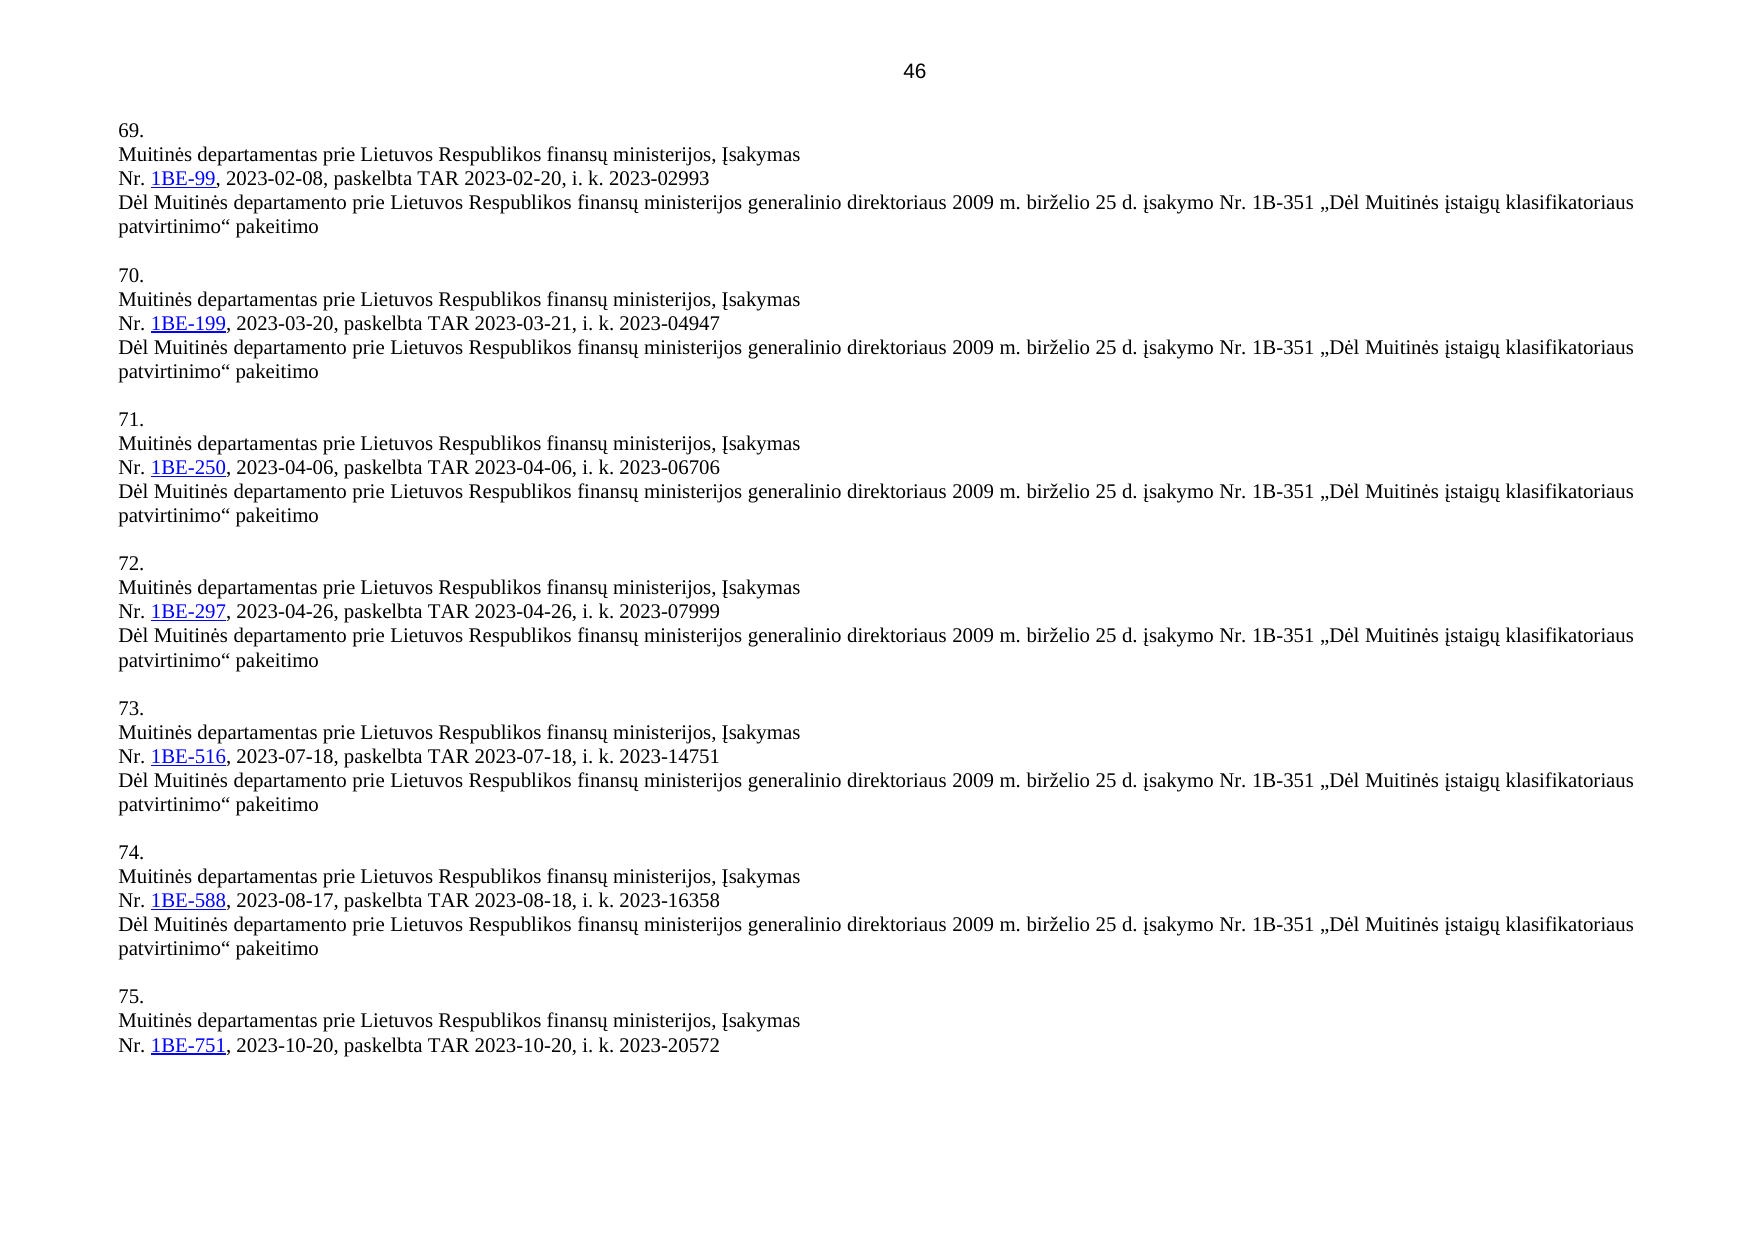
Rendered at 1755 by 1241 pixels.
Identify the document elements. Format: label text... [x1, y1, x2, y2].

text Dėl Muitinės departamento prie Lietuvos Respublikos finansų ministerijos generalinio direktoriaus 2009 m. birželio 25 d. įsakymo Nr. 1B-351 „Dėl Muitinės įstaigų klasifikatoriaus patvirtinimo“ pakeitimo [118, 912, 1636, 960]
text Nr. 1BE-516, 2023-07-18, paskelbta TAR 2023-07-18, i. k. 2023-14751 [118, 744, 1636, 768]
text Nr. 1BE-588, 2023-08-17, paskelbta TAR 2023-08-18, i. k. 2023-16358 [118, 888, 1636, 912]
text Muitinės departamentas prie Lietuvos Respublikos finansų ministerijos, Įsakymas [118, 287, 1636, 311]
text Nr. 1BE-99, 2023-02-08, paskelbta TAR 2023-02-20, i. k. 2023-02993 [118, 166, 1636, 190]
text Dėl Muitinės departamento prie Lietuvos Respublikos finansų ministerijos generalinio direktoriaus 2009 m. birželio 25 d. įsakymo Nr. 1B-351 „Dėl Muitinės įstaigų klasifikatoriaus patvirtinimo“ pakeitimo [118, 335, 1636, 383]
text Nr. 1BE-297, 2023-04-26, paskelbta TAR 2023-04-26, i. k. 2023-07999 [118, 599, 1636, 623]
text Muitinės departamentas prie Lietuvos Respublikos finansų ministerijos, Įsakymas [118, 142, 1636, 166]
text Muitinės departamentas prie Lietuvos Respublikos finansų ministerijos, Įsakymas [118, 575, 1636, 599]
text Muitinės departamentas prie Lietuvos Respublikos finansų ministerijos, Įsakymas [118, 864, 1636, 888]
text Muitinės departamentas prie Lietuvos Respublikos finansų ministerijos, Įsakymas [118, 720, 1636, 744]
text 71. [118, 407, 1636, 431]
text Nr. 1BE-250, 2023-04-06, paskelbta TAR 2023-04-06, i. k. 2023-06706 [118, 455, 1636, 479]
text Dėl Muitinės departamento prie Lietuvos Respublikos finansų ministerijos generalinio direktoriaus 2009 m. birželio 25 d. įsakymo Nr. 1B-351 „Dėl Muitinės įstaigų klasifikatoriaus patvirtinimo“ pakeitimo [118, 190, 1636, 238]
text 72. [118, 551, 1636, 575]
text Muitinės departamentas prie Lietuvos Respublikos finansų ministerijos, Įsakymas [118, 431, 1636, 455]
text Dėl Muitinės departamento prie Lietuvos Respublikos finansų ministerijos generalinio direktoriaus 2009 m. birželio 25 d. įsakymo Nr. 1B-351 „Dėl Muitinės įstaigų klasifikatoriaus patvirtinimo“ pakeitimo [118, 623, 1636, 672]
text Nr. 1BE-199, 2023-03-20, paskelbta TAR 2023-03-21, i. k. 2023-04947 [118, 311, 1636, 335]
text Dėl Muitinės departamento prie Lietuvos Respublikos finansų ministerijos generalinio direktoriaus 2009 m. birželio 25 d. įsakymo Nr. 1B-351 „Dėl Muitinės įstaigų klasifikatoriaus patvirtinimo“ pakeitimo [118, 768, 1636, 816]
text 70. [118, 262, 1636, 287]
text 73. [118, 696, 1636, 720]
text Muitinės departamentas prie Lietuvos Respublikos finansų ministerijos, Įsakymas [118, 1008, 1636, 1032]
text Nr. 1BE-751, 2023-10-20, paskelbta TAR 2023-10-20, i. k. 2023-20572 [118, 1032, 1636, 1057]
text Dėl Muitinės departamento prie Lietuvos Respublikos finansų ministerijos generalinio direktoriaus 2009 m. birželio 25 d. įsakymo Nr. 1B-351 „Dėl Muitinės įstaigų klasifikatoriaus patvirtinimo“ pakeitimo [118, 479, 1636, 527]
text 75. [118, 984, 1636, 1008]
text 74. [118, 840, 1636, 864]
text 69. [118, 118, 1636, 142]
